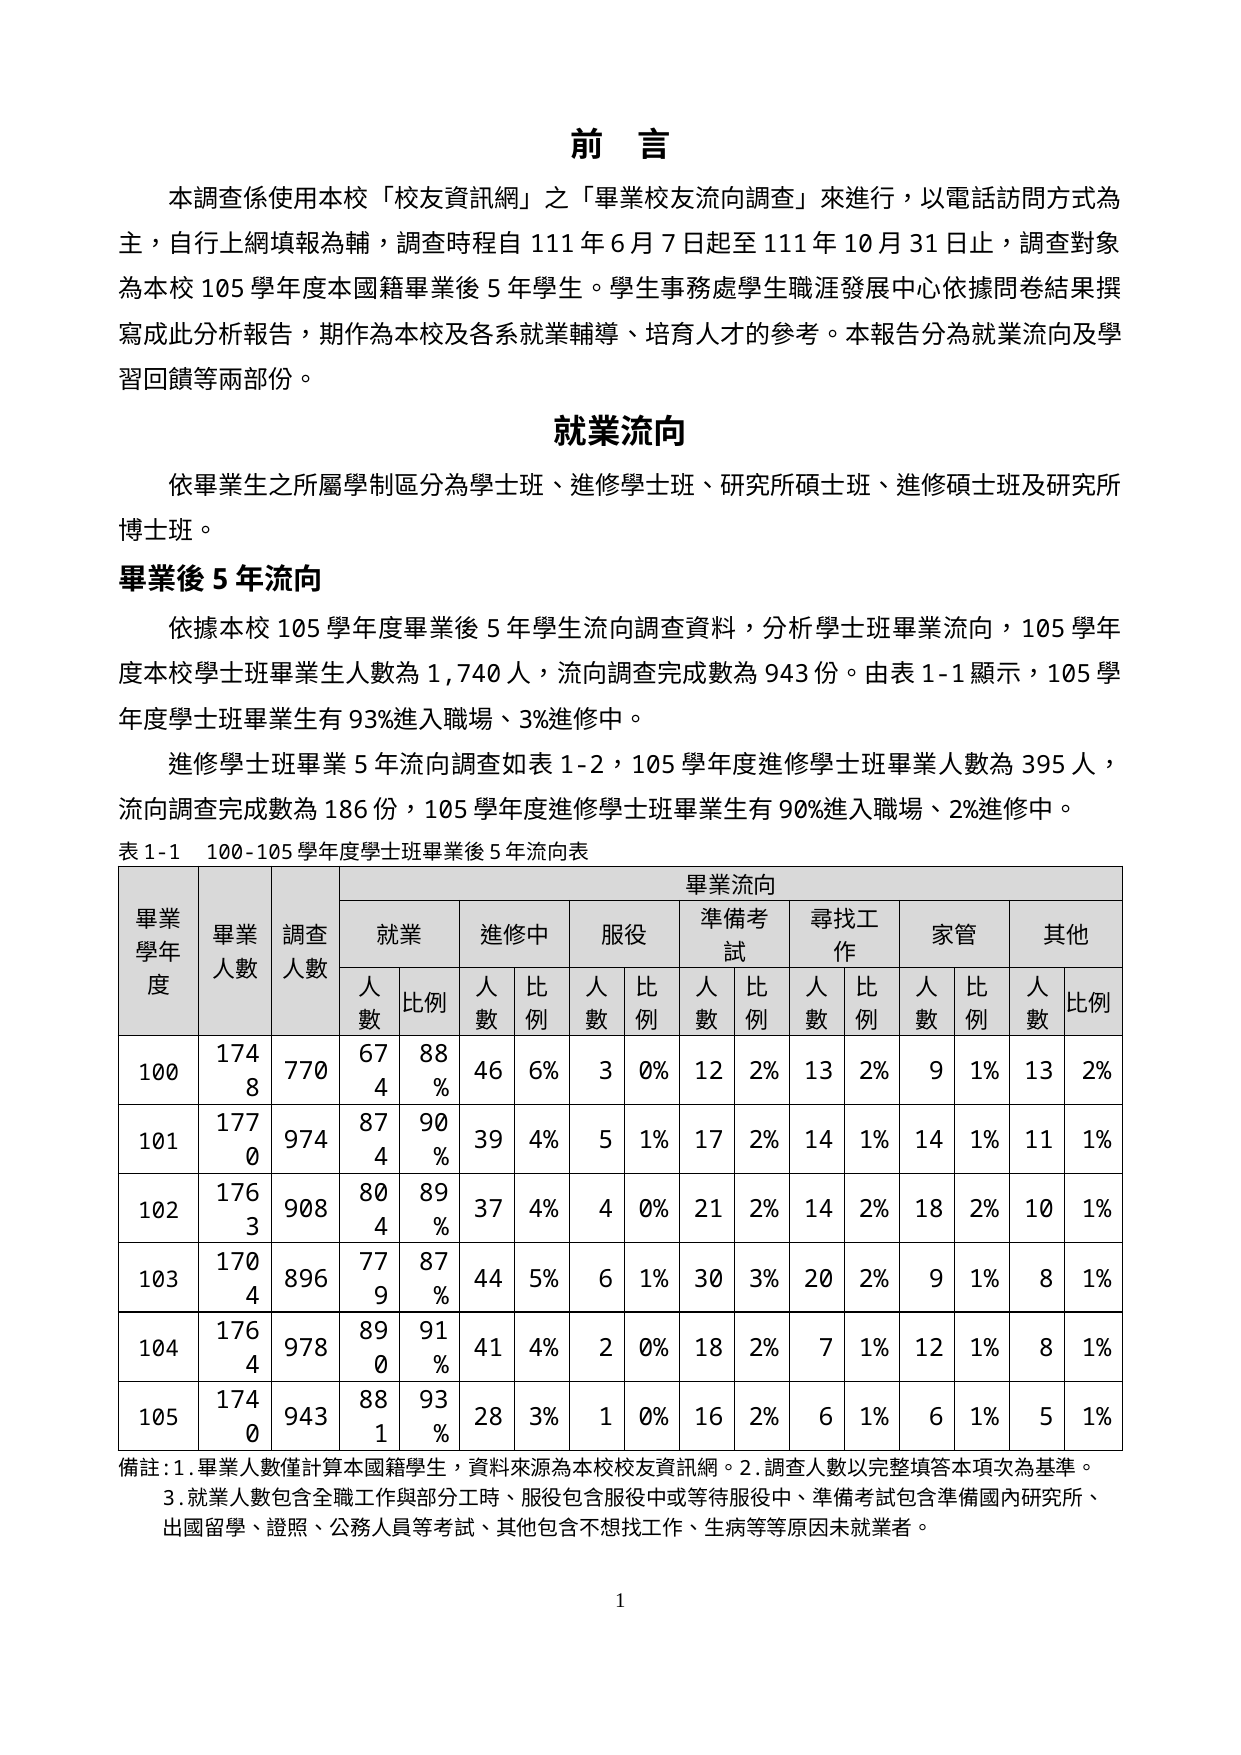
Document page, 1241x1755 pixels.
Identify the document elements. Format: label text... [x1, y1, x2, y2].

table_cell 39 [460, 1105, 514, 1173]
table_cell 896 [272, 1243, 339, 1311]
table_cell 人數 [680, 968, 734, 1035]
table_cell 0% [625, 1174, 679, 1242]
table_cell 908 [272, 1174, 339, 1242]
table_cell 1763 [199, 1174, 271, 1242]
table_cell 0% [625, 1382, 679, 1450]
table_cell 比例 [1065, 968, 1122, 1035]
table_cell 人數 [900, 968, 954, 1035]
table_cell 87% [400, 1243, 459, 1311]
table_cell 1704 [199, 1243, 271, 1311]
table_cell 9 [900, 1243, 954, 1311]
table_cell 1764 [199, 1313, 271, 1381]
table_cell 1% [955, 1313, 1009, 1381]
table_cell 比例 [735, 968, 789, 1035]
table_cell 20 [790, 1243, 844, 1311]
table_cell 2% [735, 1313, 789, 1381]
table_cell 10 [1010, 1174, 1064, 1242]
table_cell 1% [845, 1382, 899, 1450]
table_cell 尋找工作 [790, 901, 899, 967]
table_cell 2% [735, 1036, 789, 1104]
table_cell 91% [400, 1313, 459, 1381]
table_header 畢業人數 [199, 867, 271, 1035]
table_cell 1% [1065, 1174, 1122, 1242]
text 進修學士班畢業5年流向調查如表1-2，105學年度進修學士班畢業人數為395人，流向調查完成數為186份，105學年度進修學士班畢業生有90%進入職場、2%進修中。 [118, 744, 1122, 826]
table_cell 2% [1065, 1036, 1122, 1104]
table_cell 4% [515, 1313, 569, 1381]
table_cell 比例 [515, 968, 569, 1035]
table_cell 44 [460, 1243, 514, 1311]
table_cell 4% [515, 1174, 569, 1242]
table_cell 17 [680, 1105, 734, 1173]
table_cell 比例 [845, 968, 899, 1035]
table_header 調查人數 [272, 867, 339, 1035]
table_cell 家管 [900, 901, 1009, 967]
table_cell 46 [460, 1036, 514, 1104]
table_cell 779 [340, 1243, 399, 1311]
table_cell 比例 [625, 968, 679, 1035]
table_cell 881 [340, 1382, 399, 1450]
text 備註:1.畢業人數僅計算本國籍學生，資料來源為本校校友資訊網。2.調查人數以完整填答本項次為基準。 [118, 1451, 1122, 1481]
table_cell 4% [515, 1105, 569, 1173]
table_cell 1770 [199, 1105, 271, 1173]
table_cell 1% [955, 1105, 1009, 1173]
subtitle 就業流向 [118, 405, 1122, 453]
table_cell 104 [119, 1313, 198, 1381]
table_cell 89% [400, 1174, 459, 1242]
table_cell 12 [680, 1036, 734, 1104]
table_cell 974 [272, 1105, 339, 1173]
table_cell 16 [680, 1382, 734, 1450]
table_cell 41 [460, 1313, 514, 1381]
table_cell 人數 [340, 968, 399, 1035]
table_cell 13 [1010, 1036, 1064, 1104]
table_cell 9 [900, 1036, 954, 1104]
table_cell 93% [400, 1382, 459, 1450]
table_cell 6 [790, 1382, 844, 1450]
table_cell 88% [400, 1036, 459, 1104]
text 表1-1 100-105學年度學士班畢業後5年流向表 [118, 835, 1122, 866]
table_cell 21 [680, 1174, 734, 1242]
table_header 畢業流向 [340, 867, 1122, 900]
table_cell 14 [790, 1105, 844, 1173]
text 本調查係使用本校「校友資訊網」之「畢業校友流向調查」來進行，以電話訪問方式為主，自行上網填報為輔，調查時程自111年6月7日起至111年10月31日止，調查對象為本校105學年度本國籍畢業後5年學生。學生事務處學生職涯發展中心依據問卷結果撰寫成此分析報告，期作為本校及各系就業輔導、培育人才的參考。本報告分為就業流向及學習回饋等兩部份。 [118, 178, 1122, 396]
table_cell 8 [1010, 1313, 1064, 1381]
table_cell 5 [1010, 1382, 1064, 1450]
table_cell 其他 [1010, 901, 1122, 967]
table_cell 2% [735, 1105, 789, 1173]
table_cell 服役 [570, 901, 679, 967]
table_cell 90% [400, 1105, 459, 1173]
table_cell 1% [955, 1036, 1009, 1104]
table_cell 102 [119, 1174, 198, 1242]
table_cell 1% [955, 1382, 1009, 1450]
table_cell 2% [735, 1174, 789, 1242]
table_cell 6% [515, 1036, 569, 1104]
table_cell 2% [845, 1174, 899, 1242]
table_cell 2 [570, 1313, 624, 1381]
table_cell 1740 [199, 1382, 271, 1450]
table_cell 5 [570, 1105, 624, 1173]
table_cell 1% [625, 1243, 679, 1311]
table_cell 0% [625, 1313, 679, 1381]
table_cell 2% [735, 1382, 789, 1450]
table_cell 5% [515, 1243, 569, 1311]
table_cell 3% [735, 1243, 789, 1311]
table_cell 1% [845, 1105, 899, 1173]
table_cell 18 [680, 1313, 734, 1381]
table_cell 就業 [340, 901, 459, 967]
table_cell 28 [460, 1382, 514, 1450]
table_cell 12 [900, 1313, 954, 1381]
table_cell 1 [570, 1382, 624, 1450]
table_header 畢業學年度 [119, 867, 198, 1035]
table_cell 1% [1065, 1313, 1122, 1381]
table_cell 674 [340, 1036, 399, 1104]
text 前 言 [118, 118, 1122, 166]
table_cell 14 [900, 1105, 954, 1173]
table_cell 1748 [199, 1036, 271, 1104]
text 3.就業人數包含全職工作與部分工時、服役包含服役中或等待服役中、準備考試包含準備國內研究所、出國留學、證照、公務人員等考試、其他包含不想找工作、生病等等原因未就業者。 [162, 1481, 1122, 1542]
table_cell 1% [845, 1313, 899, 1381]
table_cell 人數 [460, 968, 514, 1035]
table_cell 943 [272, 1382, 339, 1450]
table_cell 4 [570, 1174, 624, 1242]
table_cell 978 [272, 1313, 339, 1381]
table_cell 3 [570, 1036, 624, 1104]
table_cell 3% [515, 1382, 569, 1450]
table_cell 6 [900, 1382, 954, 1450]
table_cell 準備考試 [680, 901, 789, 967]
table_cell 13 [790, 1036, 844, 1104]
table_cell 7 [790, 1313, 844, 1381]
table_cell 874 [340, 1105, 399, 1173]
table_cell 1% [1065, 1243, 1122, 1311]
table_cell 2% [845, 1243, 899, 1311]
table_cell 8 [1010, 1243, 1064, 1311]
table_cell 0% [625, 1036, 679, 1104]
table_cell 804 [340, 1174, 399, 1242]
table_cell 890 [340, 1313, 399, 1381]
table_cell 1% [625, 1105, 679, 1173]
table_cell 105 [119, 1382, 198, 1450]
table_cell 1% [1065, 1382, 1122, 1450]
table_cell 2% [845, 1036, 899, 1104]
table_cell 37 [460, 1174, 514, 1242]
table_cell 14 [790, 1174, 844, 1242]
table_cell 比例 [955, 968, 1009, 1035]
table_cell 比例 [400, 968, 459, 1035]
table_cell 11 [1010, 1105, 1064, 1173]
table_cell 人數 [570, 968, 624, 1035]
table_cell 18 [900, 1174, 954, 1242]
table_cell 100 [119, 1036, 198, 1104]
table_cell 1% [1065, 1105, 1122, 1173]
text 依據本校105學年度畢業後5年學生流向調查資料，分析學士班畢業流向，105學年度本校學士班畢業生人數為1,740人，流向調查完成數為943份。由表1-1顯示，105學年度學士班畢業生有93%進入職場、3%進修中。 [118, 609, 1122, 736]
table_cell 人數 [1010, 968, 1064, 1035]
table_cell 6 [570, 1243, 624, 1311]
subtitle 畢業後5年流向 [118, 556, 1122, 598]
table_cell 30 [680, 1243, 734, 1311]
table_cell 2% [955, 1174, 1009, 1242]
table_cell 103 [119, 1243, 198, 1311]
table_cell 進修中 [460, 901, 569, 967]
table_cell 101 [119, 1105, 198, 1173]
table_cell 770 [272, 1036, 339, 1104]
text 依畢業生之所屬學制區分為學士班、進修學士班、研究所碩士班、進修碩士班及研究所博士班。 [118, 465, 1122, 547]
table_cell 人數 [790, 968, 844, 1035]
table_cell 1% [955, 1243, 1009, 1311]
